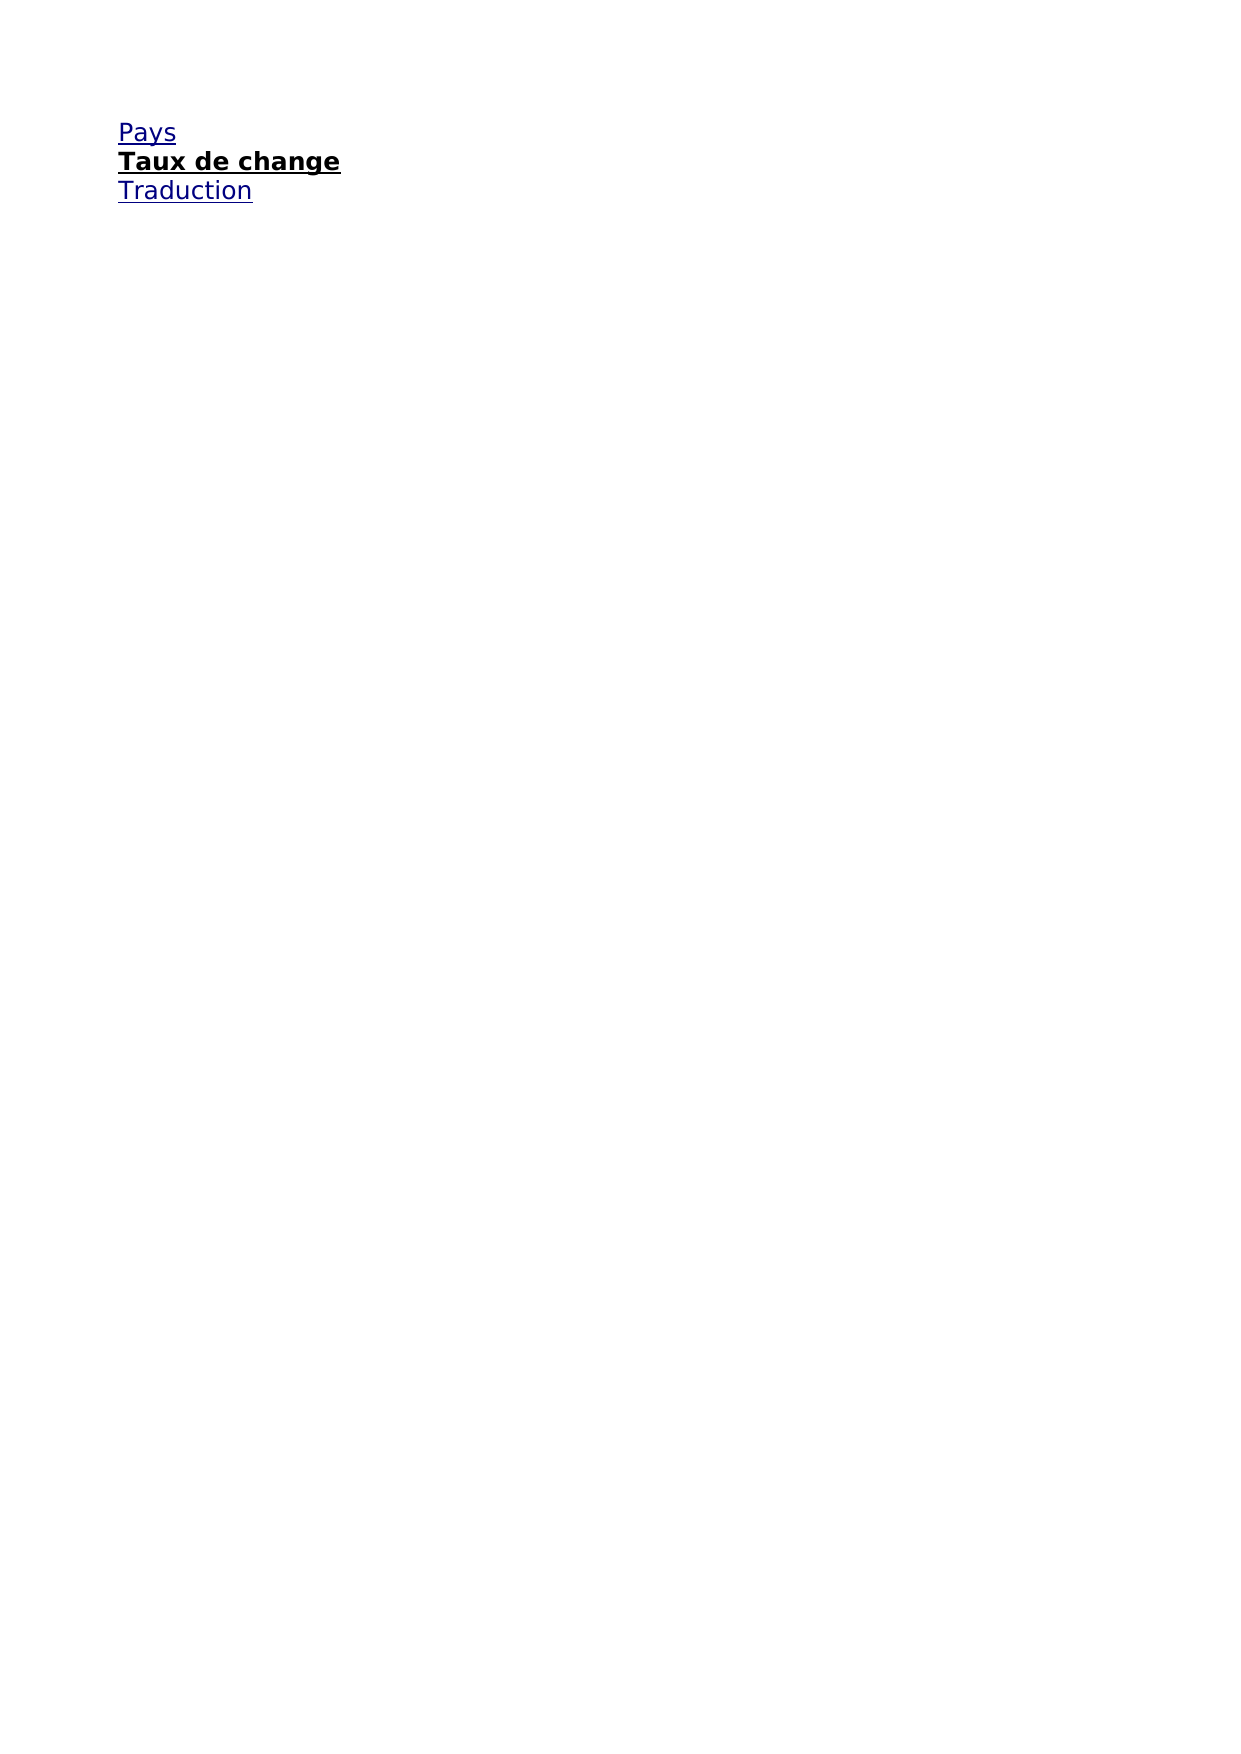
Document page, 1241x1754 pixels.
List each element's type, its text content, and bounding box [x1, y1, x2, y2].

text Pays Taux de change Traduction [118, 118, 1122, 235]
